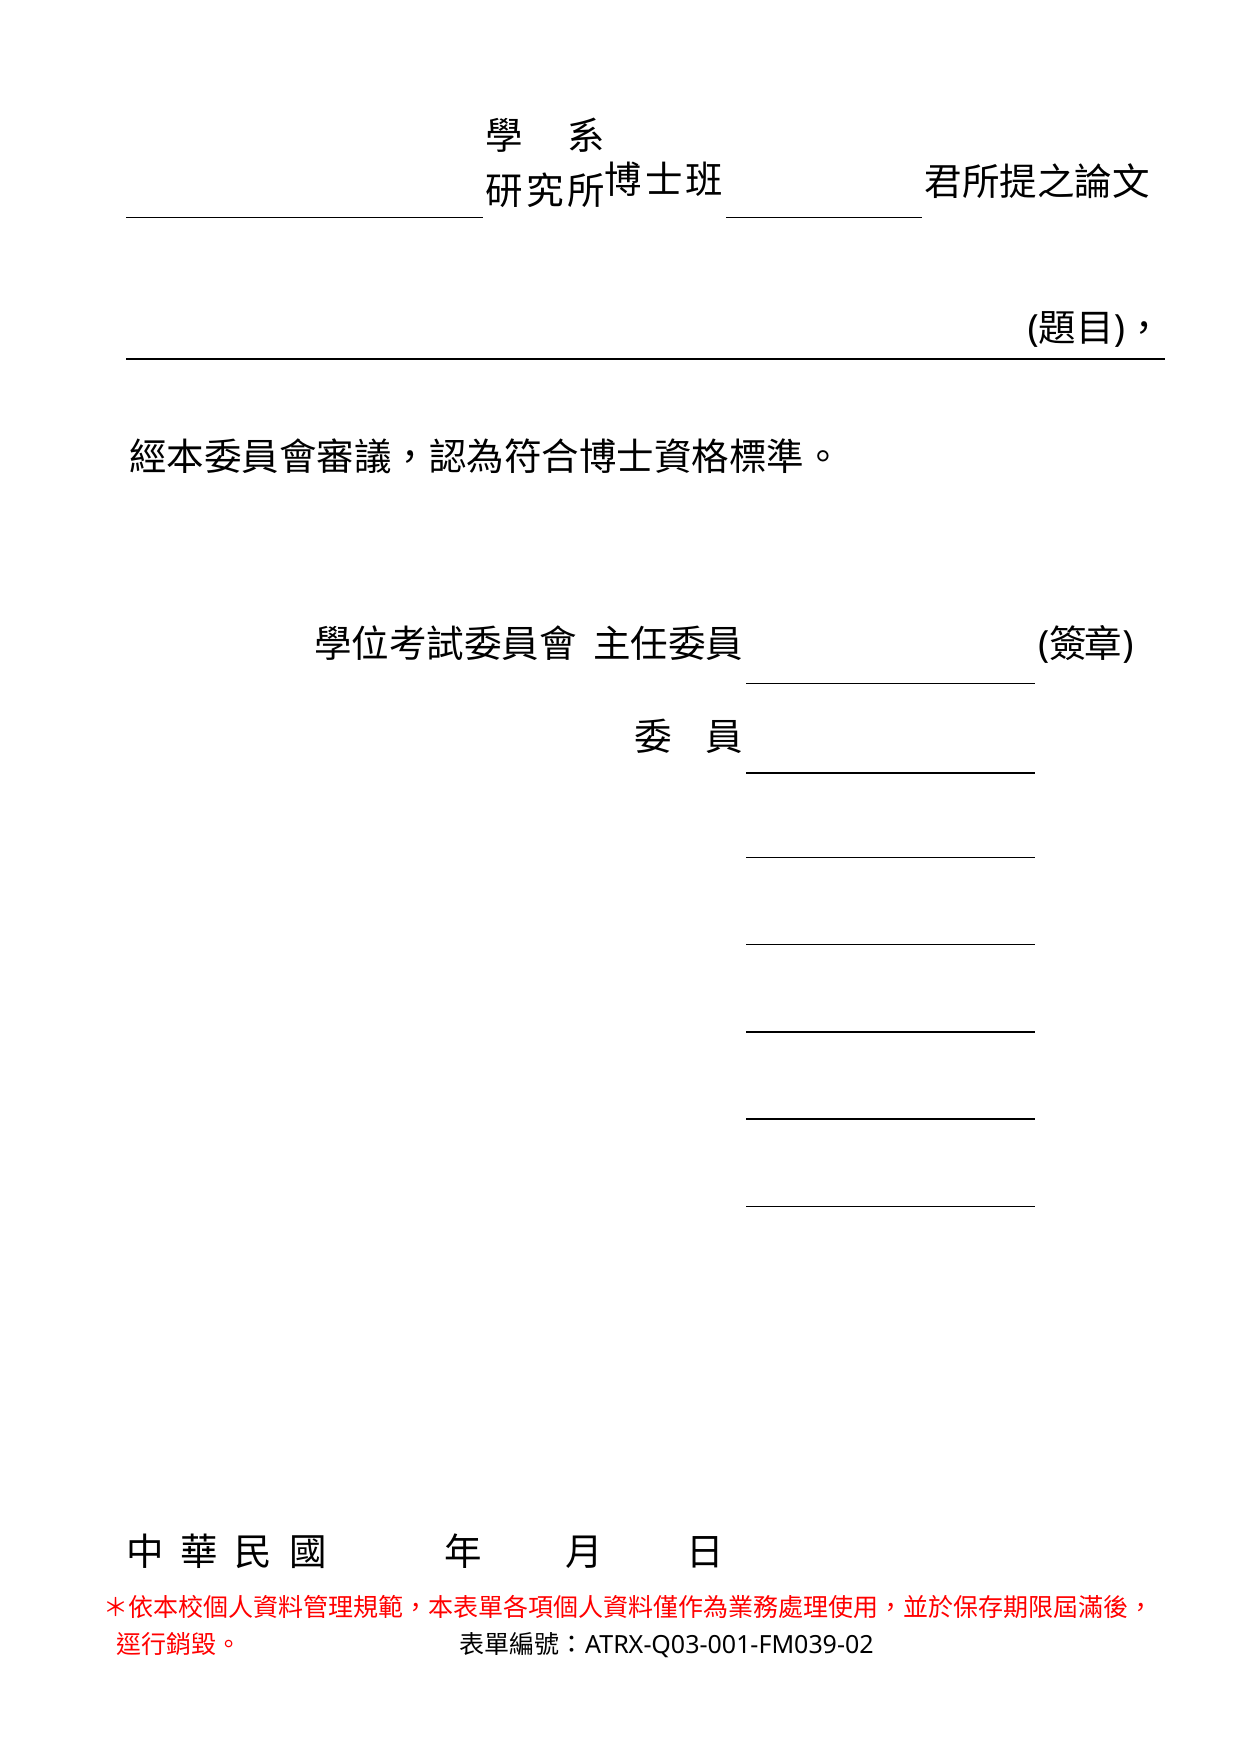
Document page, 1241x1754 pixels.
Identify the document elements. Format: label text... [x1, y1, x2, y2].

table_cell 經本委員會審議，認為符合博士資格標準。 [126, 417, 1165, 475]
table_cell 學位考試委員會 主任委員 [126, 592, 746, 682]
table_cell [126, 856, 746, 944]
table_cell [1035, 1293, 1165, 1380]
table_cell [1035, 1118, 1165, 1206]
table_cell [126, 1206, 746, 1293]
table_cell [746, 592, 1035, 682]
table_cell [126, 1031, 746, 1118]
table_cell [746, 684, 1035, 772]
table_cell [746, 1207, 1035, 1293]
table_cell [1035, 1206, 1165, 1293]
table_cell (題目)， [126, 275, 1165, 358]
table_header 學 系研究所博士班 [483, 104, 726, 217]
table_cell [746, 1120, 1035, 1206]
table_cell [746, 945, 1035, 1031]
table_cell [1035, 683, 1165, 772]
table_cell [126, 1118, 746, 1206]
table_cell [1035, 772, 1165, 856]
table_header [726, 104, 922, 217]
table_cell [746, 1293, 1035, 1380]
table_header [126, 104, 482, 217]
table_cell [126, 772, 746, 856]
text 中 華 民 國 年 月 日 [89, 1511, 1162, 1586]
text ＊依本校個人資料管理規範，本表單各項個人資料僅作為業務處理使用，並於保存期限屆滿後，逕行銷毀。 表單編號：ATRX-Q03-001-FM039-02 [90, 1586, 1162, 1661]
table_cell [1035, 1031, 1165, 1118]
table_cell [1035, 856, 1165, 944]
table_header 君所提之論文 [922, 104, 1165, 217]
table_cell [746, 858, 1035, 944]
table_cell [1035, 944, 1165, 1031]
table_cell [126, 360, 1165, 417]
table_cell [126, 475, 1165, 533]
table_cell [126, 944, 746, 1031]
table_cell 委 員 [126, 683, 746, 772]
table_cell [746, 774, 1035, 856]
table_cell (簽章) [1035, 592, 1165, 682]
table_cell [126, 533, 1165, 592]
table_cell [126, 1293, 746, 1380]
table_cell [746, 1033, 1035, 1118]
table_cell [126, 217, 1165, 275]
